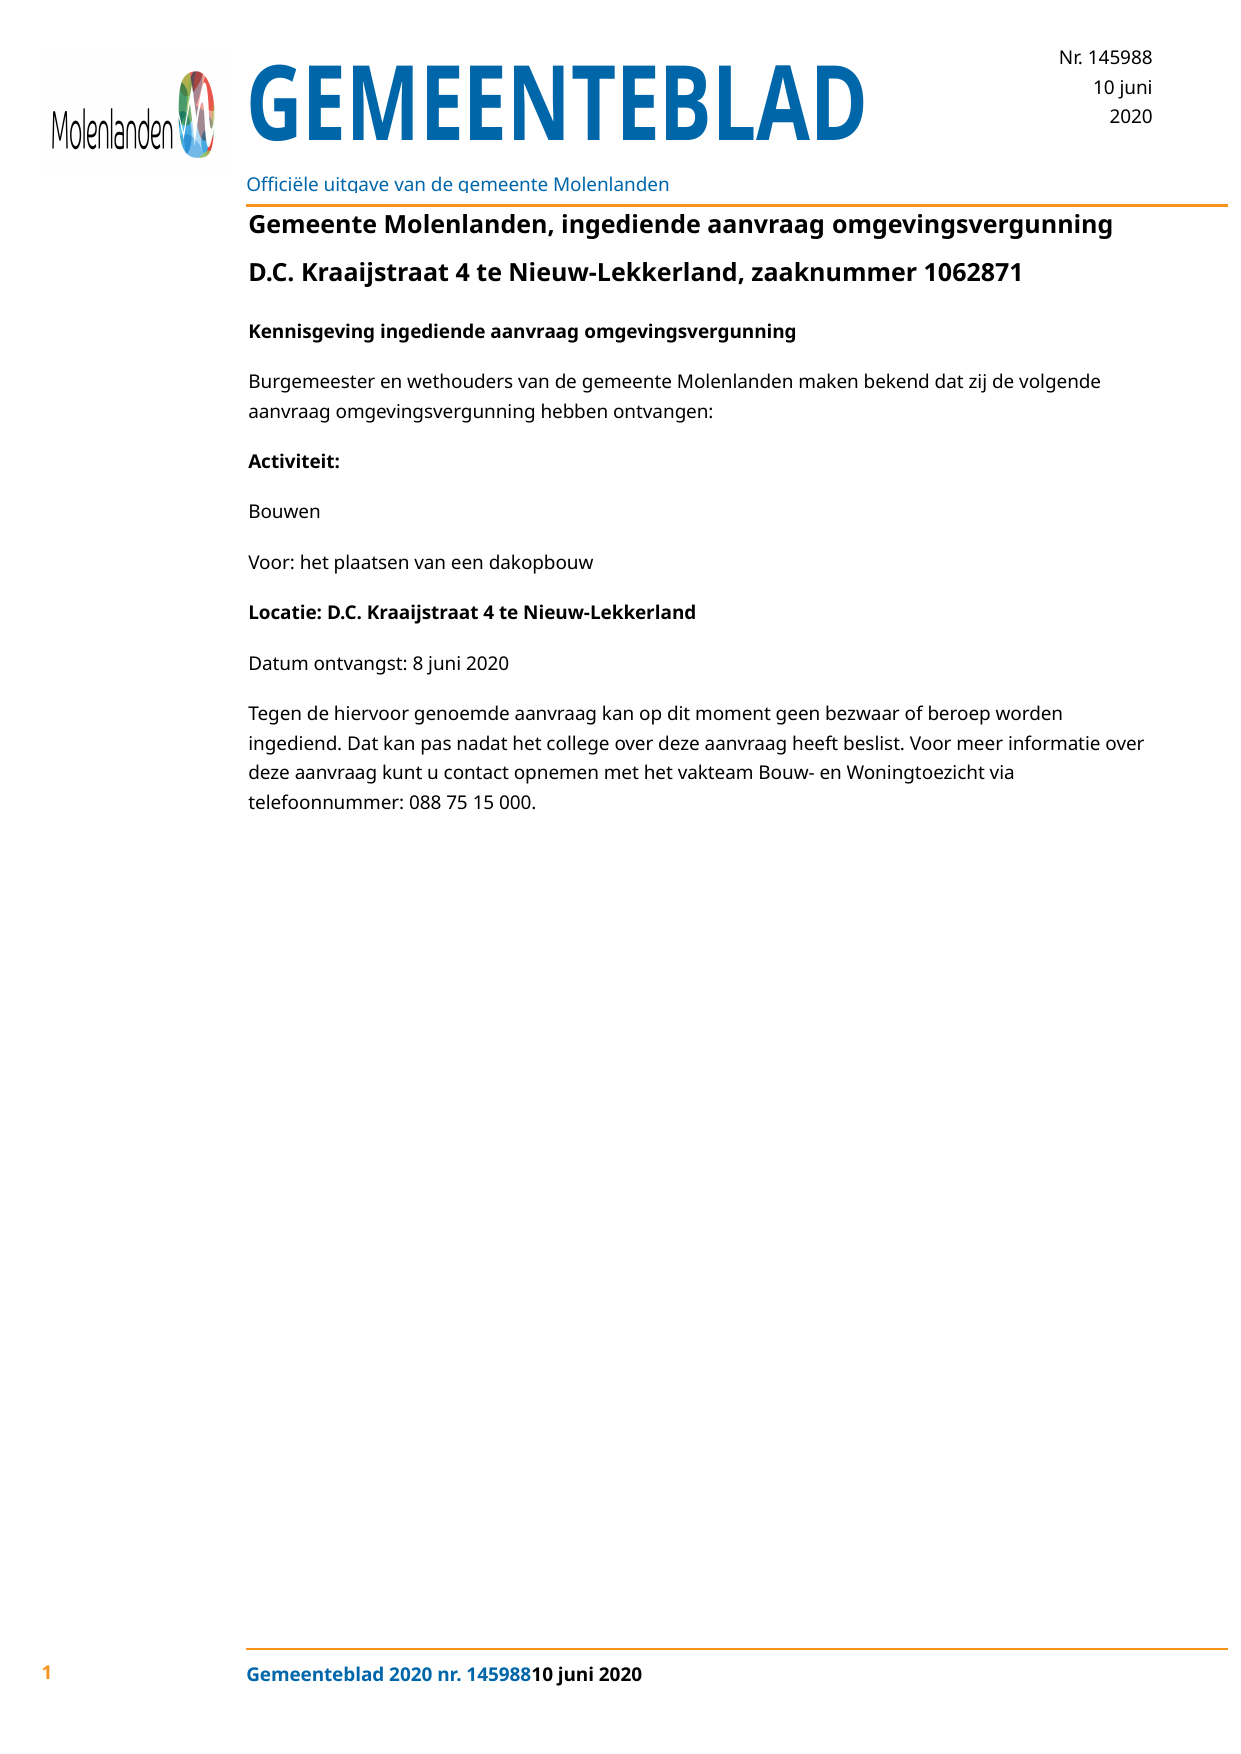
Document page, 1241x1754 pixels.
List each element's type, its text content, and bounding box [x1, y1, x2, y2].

text Datum ontvangst: 8 juni 2020 [248, 650, 1152, 676]
text Locatie: D.C. Kraaijstraat 4 te Nieuw-Lekkerland [248, 599, 1152, 625]
text Activiteit: [248, 448, 1152, 474]
text Bouwen [248, 499, 1152, 524]
text Gemeente Molenlanden, ingediende aanvraag omgevingsvergunning D.C. Kraaijstraat 4 te Nieuw-Lekkerland, zaaknummer 1062871 [248, 207, 1152, 288]
text Voor: het plaatsen van een dakopbouw [248, 549, 1152, 575]
picture [41, 47, 231, 172]
text Kennisgeving ingediende aanvraag omgevingsvergunning [248, 318, 1152, 344]
text Tegen de hiervoor genoemde aanvraag kan op dit moment geen bezwaar of beroep worden ingediend. Dat kan pas nadat het college over deze aanvraag heeft beslist. Voor meer informatie over deze aanvraag kunt u contact opnemen met het vakteam Bouw- en Woningtoezicht via telefoonnummer: 088 75 15 000. [248, 700, 1152, 815]
text Burgemeester en wethouders van de gemeente Molenlanden maken bekend dat zij de volgende aanvraag omgevingsvergunning hebben ontvangen: [248, 368, 1152, 424]
